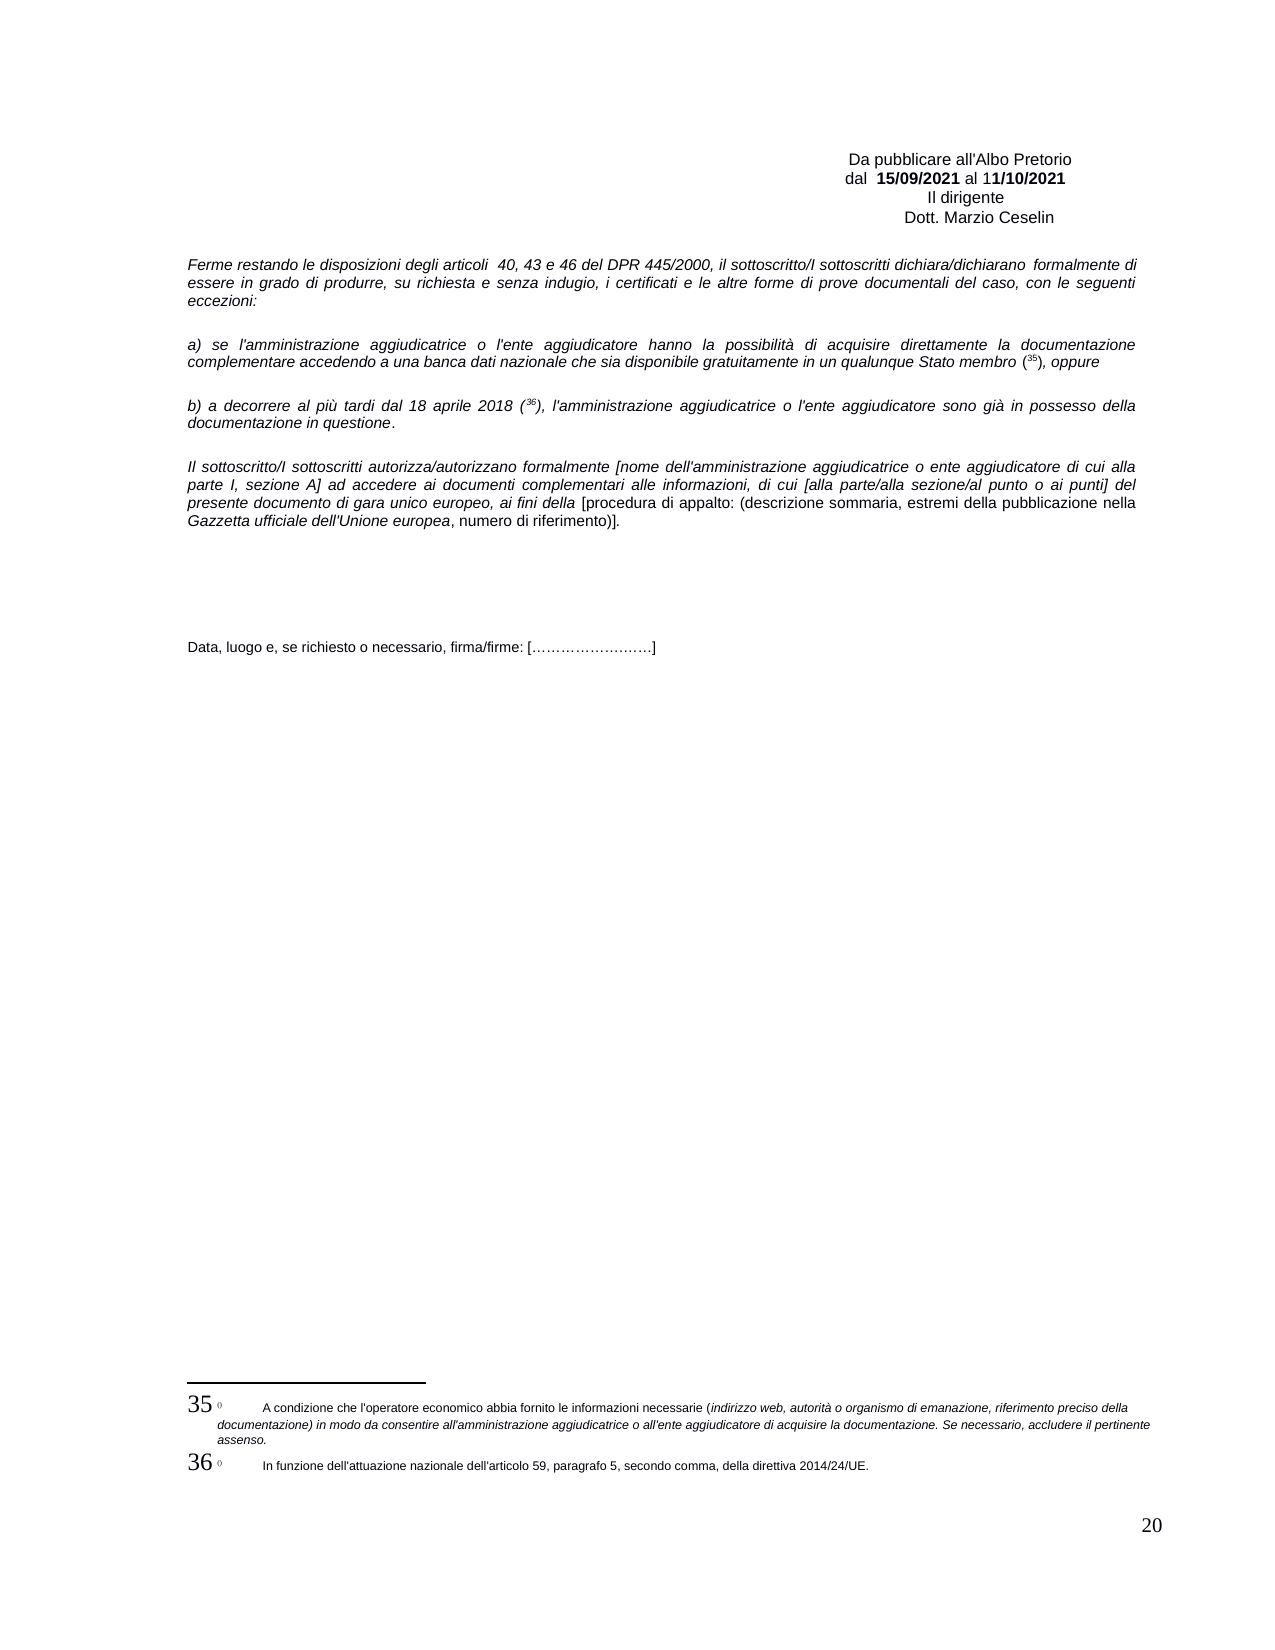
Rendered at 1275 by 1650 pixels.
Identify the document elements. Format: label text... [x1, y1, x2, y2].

text Ferme restando le disposizioni degli articoli 40, 43 e 46 del DPR 445/2000, il sottoscritto/I sottoscritti dichiara/dichiarano formalmente di essere in grado di produrre, su richiesta e senza indugio, i certificati e le altre forme di prove documentali del caso, con le seguenti eccezioni: [187, 256, 1137, 310]
text Il sottoscritto/I sottoscritti autorizza/autorizzano formalmente [nome dell'amministrazione aggiudicatrice o ente aggiudicatore di cui alla parte I, sezione A] ad accedere ai documenti complementari alle informazioni, di cui [alla parte/alla sezione/al punto o ai punti] del presente documento di gara unico europeo, ai fini della [procedura di appalto: (descrizione sommaria, estremi della pubblicazione nella Gazzetta ufficiale dell'Unione europea, numero di riferimento)]. [187, 457, 1137, 529]
text () A condizione che l'operatore economico abbia fornito le informazioni necessarie (indirizzo web, autorità o organismo di emanazione, riferimento preciso della documentazione) in modo da consentire all'amministrazione aggiudicatrice o all'ente aggiudicatore di acquisire la documentazione. Se necessario, accludere il pertinente assenso. [187, 1389, 1197, 1447]
text a) se l'amministrazione aggiudicatrice o l'ente aggiudicatore hanno la possibilità di acquisire direttamente la documentazione complementare accedendo a una banca dati nazionale che sia disponibile gratuitamente in un qualunque Stato membro (), oppure [187, 335, 1137, 371]
text b) a decorrere al più tardi dal 18 aprile 2018 (), l'amministrazione aggiudicatrice o l'ente aggiudicatore sono già in possesso della documentazione in questione. [187, 396, 1137, 432]
text Data, luogo e, se richiesto o necessario, firma/firme: [……………….……] [187, 639, 1137, 656]
text () In funzione dell'attuazione nazionale dell'articolo 59, paragrafo 5, secondo comma, della direttiva 2014/24/UE. [187, 1447, 1197, 1476]
